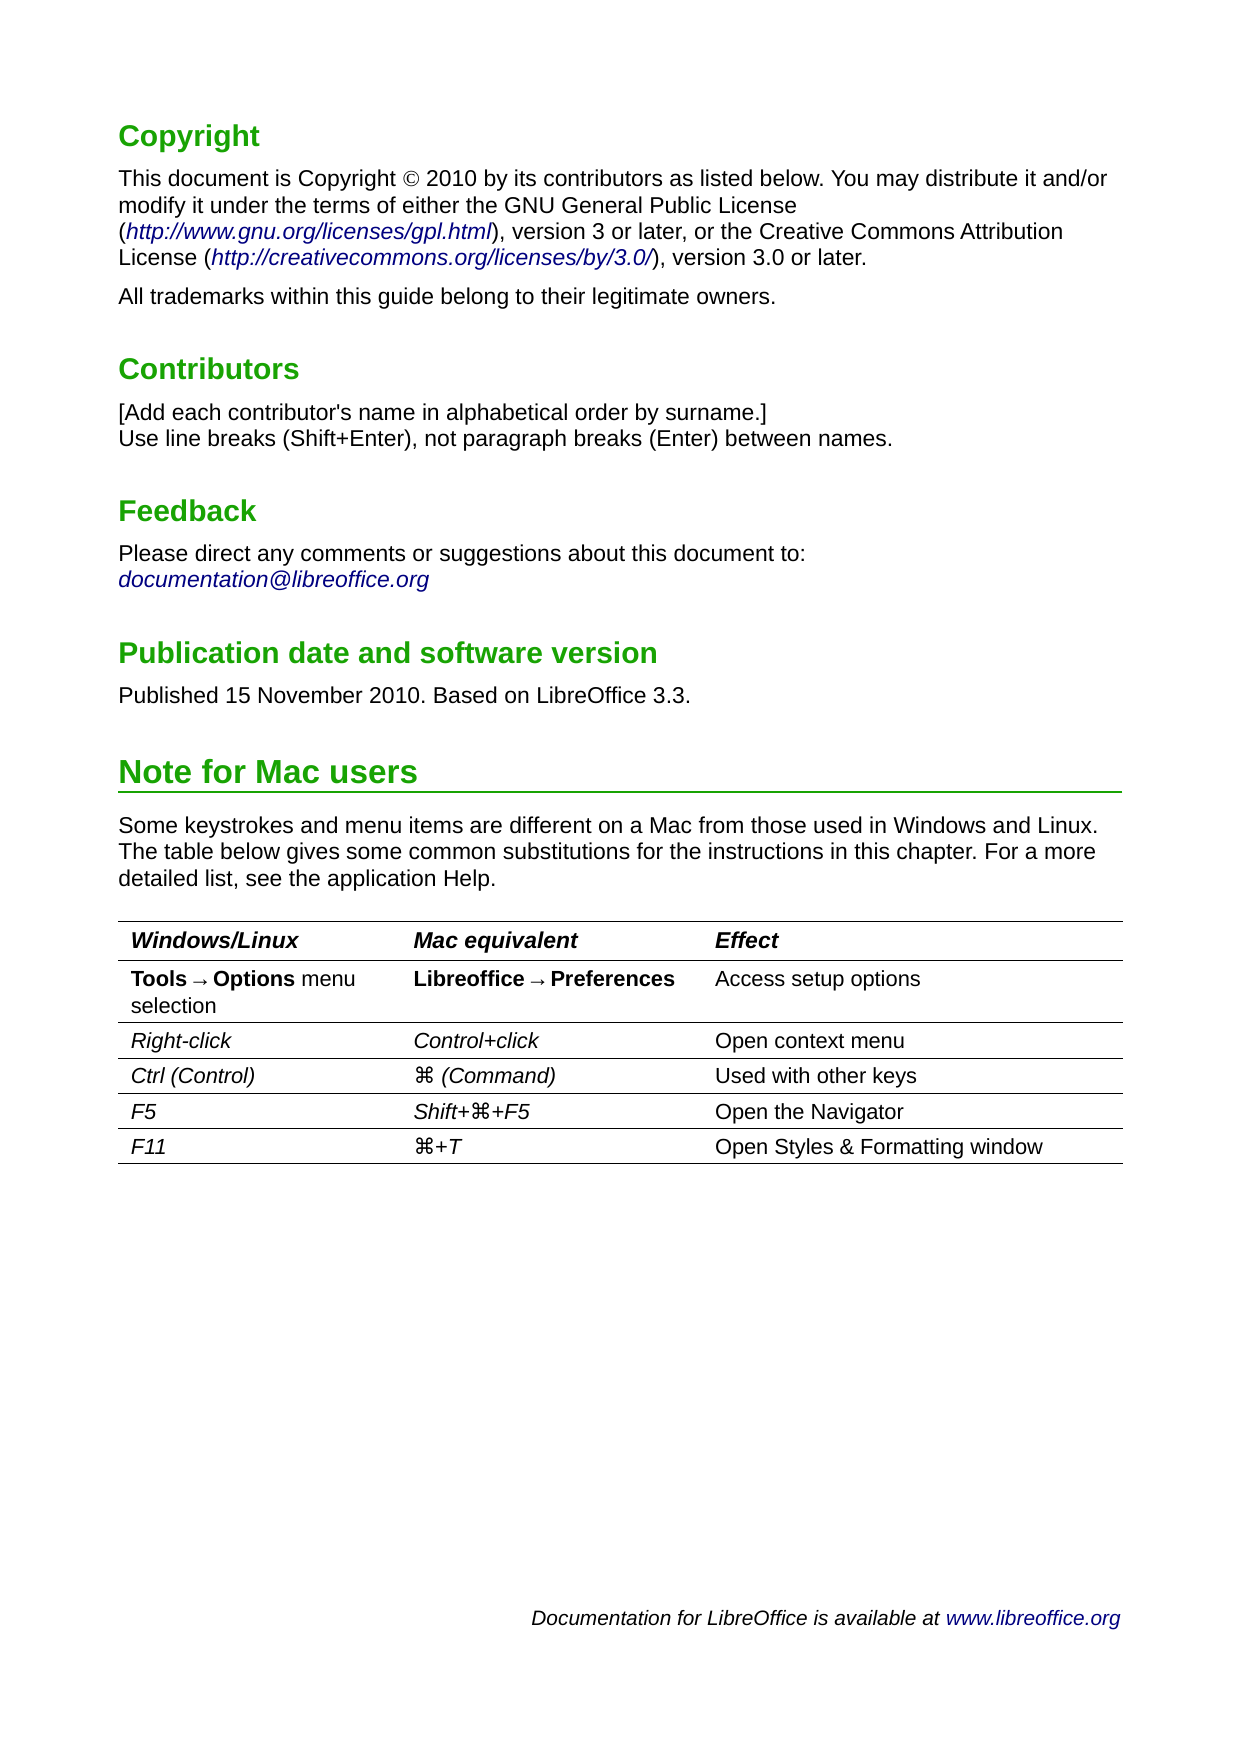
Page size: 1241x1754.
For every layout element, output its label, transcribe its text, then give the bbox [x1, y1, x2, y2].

table_cell Control+click [401, 1023, 702, 1057]
table_cell F5 [118, 1094, 401, 1128]
table_cell Open context menu [703, 1023, 1122, 1057]
text Copyright [118, 118, 1122, 153]
text Please direct any comments or suggestions about this document to: documentation@libreoffice.org [118, 540, 1122, 593]
text Some keystrokes and menu items are different on a Mac from those used in Windows and Linux. The table below gives some common substitutions for the instructions in this chapter. For a more detailed list, see the application Help. [118, 812, 1122, 891]
table_cell z (Command) [401, 1059, 702, 1093]
table_cell Tools → Options menu selection [118, 961, 401, 1022]
text Feedback [118, 493, 1122, 528]
table_header Windows/Linux [118, 922, 401, 959]
table_cell Used with other keys [703, 1059, 1122, 1093]
table_cell Shift+z+F5 [401, 1094, 702, 1128]
text This document is Copyright © 2010 by its contributors as listed below. You may distribute it and/or modify it under the terms of either the GNU General Public License (http://www.gnu.org/licenses/gpl.html), version 3 or later, or the Creative Commons Attribution License (http://creativecommons.org/licenses/by/3.0/), version 3.0 or later. [118, 165, 1122, 271]
text Contributors [118, 351, 1122, 386]
table_cell Ctrl (Control) [118, 1059, 401, 1093]
table_cell Access setup options [703, 961, 1122, 1022]
table_cell Open the Navigator [703, 1094, 1122, 1128]
table_header Effect [703, 922, 1122, 959]
table_cell Right-click [118, 1023, 401, 1057]
subtitle Note for Mac users [118, 752, 1122, 791]
text [Add each contributor's name in alphabetical order by surname.] Use line breaks (Shift+Enter), not paragraph breaks (Enter) between names. [118, 398, 1122, 451]
table_cell F11 [118, 1129, 401, 1163]
table_cell Libreoffice → Preferences [401, 961, 702, 1022]
table_cell z+T [401, 1129, 702, 1163]
table_cell Open Styles & Formatting window [703, 1129, 1122, 1163]
text Published 15 November 2010. Based on LibreOffice 3.3. [118, 682, 1122, 708]
text Publication date and software version [118, 635, 1122, 669]
text All trademarks within this guide belong to their legitimate owners. [118, 283, 1122, 309]
table_header Mac equivalent [401, 922, 702, 959]
